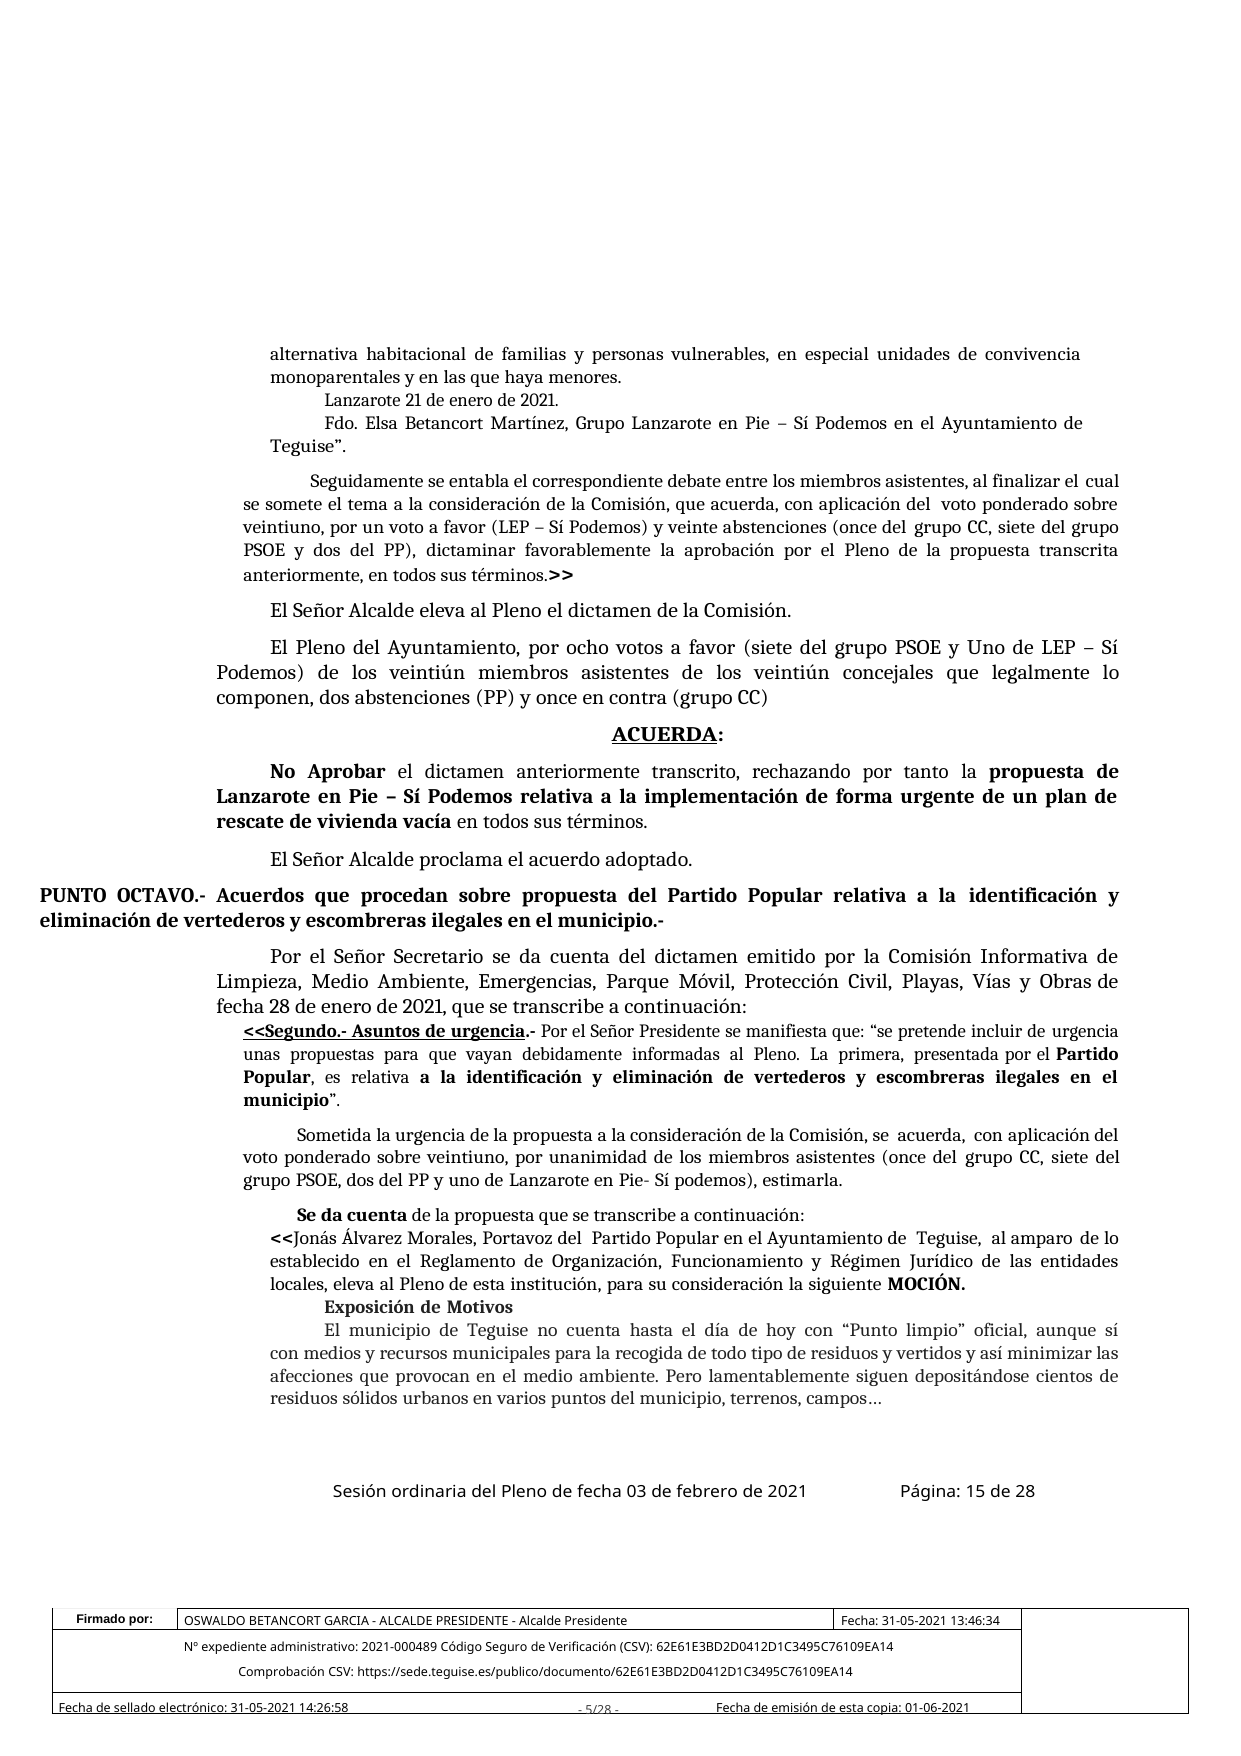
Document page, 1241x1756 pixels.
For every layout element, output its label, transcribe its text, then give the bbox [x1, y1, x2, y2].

text Exposición de Motivos [324, 1296, 1201, 1318]
text <<Jonás Álvarez Morales, Portavoz del Partido Popular en el Ayuntamiento de Teguise, al amparo de lo establecido en el Reglamento de Organización, Funcionamiento y Régimen Jurídico de las entidades locales, eleva al Pleno de esta institución, para su consideración la siguiente MOCIÓN. [270, 1228, 1119, 1295]
text No Aprobar el dictamen anteriormente transcrito, rechazando por tanto la propuesta de Lanzarote en Pie – Sí Podemos relativa a la implementación de forma urgente de un plan de rescate de vivienda vacía en todos sus términos. [216, 760, 1119, 834]
text Fdo. Elsa Betancort Martínez, Grupo Lanzarote en Pie – Sí Podemos en el Ayuntamiento de [324, 413, 1201, 434]
text Lanzarote 21 de enero de 2021. [324, 389, 1201, 411]
text El Señor Alcalde eleva al Pleno el dictamen de la Comisión. [270, 598, 1201, 622]
text Sometida la urgencia de la propuesta a la consideración de la Comisión, se acuerda, con aplicación del voto ponderado sobre veintiuno, por unanimidad de los miembros asistentes (once del grupo CC, siete del grupo PSOE, dos del PP y uno de Lanzarote en Pie- Sí podemos), estimarla. [243, 1124, 1120, 1191]
subtitle PUNTO OCTAVO.- Acuerdos que procedan sobre propuesta del Partido Popular relativa a la identificación y eliminación de vertederos y escombreras ilegales en el municipio.- [39, 884, 1119, 933]
text El Señor Alcalde proclama el acuerdo adoptado. [270, 847, 1201, 871]
text ACUERDA: [228, 723, 1107, 747]
text alternativa habitacional de familias y personas vulnerables, en especial unidades de convivencia monoparentales y en las que haya menores. [270, 343, 1201, 388]
text El Pleno del Ayuntamiento, por ocho votos a favor (siete del grupo PSOE y Uno de LEP – Sí Podemos) de los veintiún miembros asistentes de los veintiún concejales que legalmente lo componen, dos abstenciones (PP) y once en contra (grupo CC) [216, 636, 1119, 710]
text <<Segundo.- Asuntos de urgencia.- Por el Señor Presidente se manifiesta que: “se pretende incluir de urgencia unas propuestas para que vayan debidamente informadas al Pleno. La primera, presentada por el Partido Popular, es relativa a la identificación y eliminación de vertederos y escombreras ilegales en el municipio”. [243, 1021, 1118, 1111]
text Seguidamente se entabla el correspondiente debate entre los miembros asistentes, al finalizar el cual se somete el tema a la consideración de la Comisión, que acuerda, con aplicación del voto ponderado sobre veintiuno, por un voto a favor (LEP – Sí Podemos) y veinte abstenciones (once del grupo CC, siete del grupo PSOE y dos del PP), dictaminar favorablemente la aprobación por el Pleno de la propuesta transcrita anteriormente, en todos sus términos.>> [243, 471, 1119, 586]
text Se da cuenta de la propuesta que se transcribe a continuación: [297, 1204, 1201, 1226]
text Sesión ordinaria del Pleno de fecha 03 de febrero de 2021 Página: 15 de 28 [333, 1480, 1201, 1503]
text Teguise”. [270, 436, 1201, 457]
text Por el Señor Secretario se da cuenta del dictamen emitido por la Comisión Informativa de Limpieza, Medio Ambiente, Emergencias, Parque Móvil, Protección Civil, Playas, Vías y Obras de fecha 28 de enero de 2021, que se transcribe a continuación: [216, 945, 1119, 1019]
text El municipio de Teguise no cuenta hasta el día de hoy con “Punto limpio” oficial, aunque sí con medios y recursos municipales para la recogida de todo tipo de residuos y vertidos y así minimizar las afecciones que provocan en el medio ambiente. Pero lamentablemente siguen depositándose cientos de residuos sólidos urbanos en varios puntos del municipio, terrenos, campos… [270, 1319, 1118, 1409]
